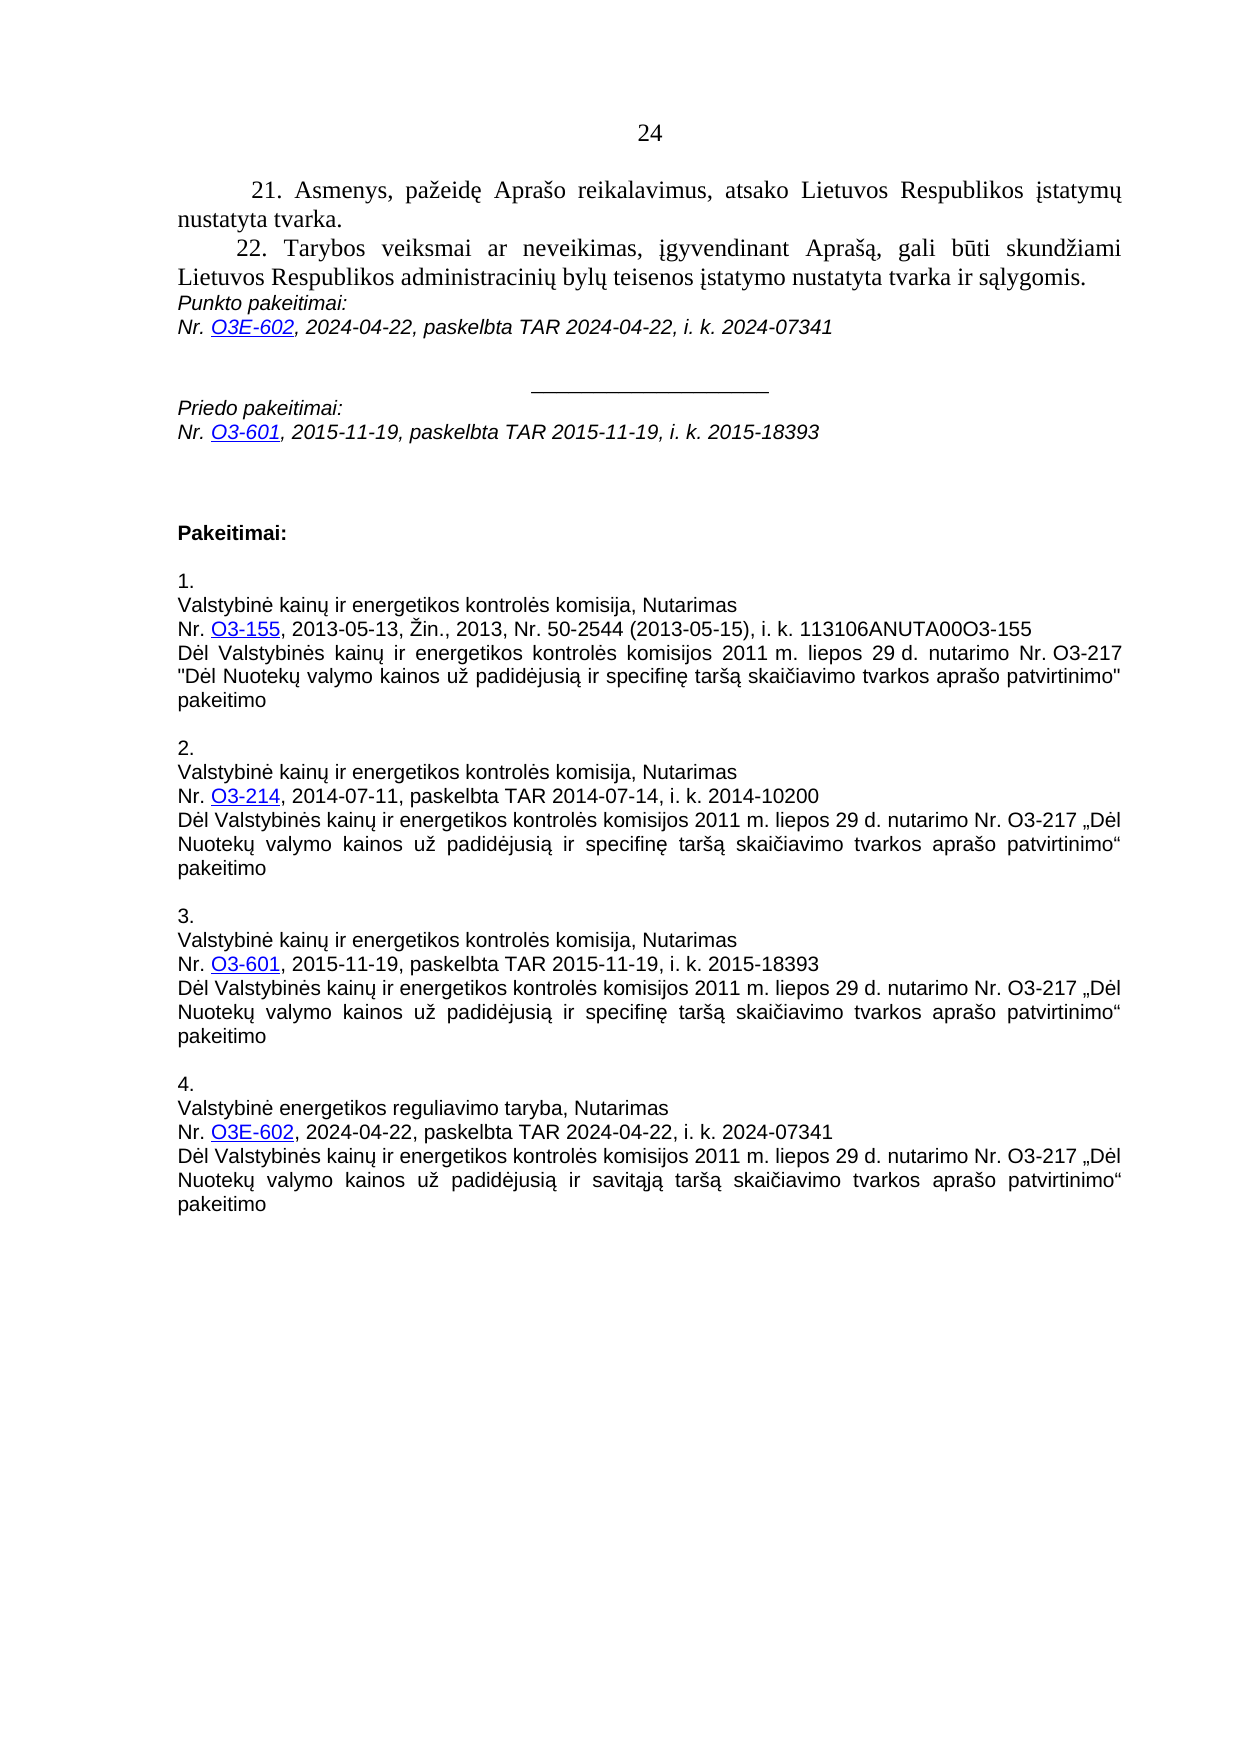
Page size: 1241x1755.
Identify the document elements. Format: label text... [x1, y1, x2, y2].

text Valstybinė kainų ir energetikos kontrolės komisija, Nutarimas [177, 592, 1122, 616]
text Dėl Valstybinės kainų ir energetikos kontrolės komisijos 2011 m. liepos 29 d. nutarimo Nr. O3-217 „Dėl Nuotekų valymo kainos už padidėjusią ir specifinę taršą skaičiavimo tvarkos aprašo patvirtinimo“ pakeitimo [177, 976, 1122, 1048]
text 1. [177, 568, 1122, 592]
text Nr. O3E-602, 2024-04-22, paskelbta TAR 2024-04-22, i. k. 2024-07341 [177, 1119, 1122, 1143]
text Nr. O3-214, 2014-07-11, paskelbta TAR 2014-07-14, i. k. 2014-10200 [177, 784, 1122, 808]
text 4. [177, 1072, 1122, 1096]
text 2. [177, 736, 1122, 760]
text Valstybinė energetikos reguliavimo taryba, Nutarimas [177, 1096, 1122, 1119]
text Dėl Valstybinės kainų ir energetikos kontrolės komisijos 2011 m. liepos 29 d. nutarimo Nr. O3-217 „Dėl Nuotekų valymo kainos už padidėjusią ir savitąją taršą skaičiavimo tvarkos aprašo patvirtinimo“ pakeitimo [177, 1143, 1122, 1215]
text Nr. O3-601, 2015-11-19, paskelbta TAR 2015-11-19, i. k. 2015-18393 [177, 952, 1122, 976]
text Nr. O3-601, 2015-11-19, paskelbta TAR 2015-11-19, i. k. 2015-18393 [177, 420, 1122, 444]
text Dėl Valstybinės kainų ir energetikos kontrolės komisijos 2011 m. liepos 29 d. nutarimo Nr. O3-217 "Dėl Nuotekų valymo kainos už padidėjusią ir specifinę taršą skaičiavimo tvarkos aprašo patvirtinimo" pakeitimo [177, 640, 1122, 712]
text Pakeitimai: [177, 521, 1122, 544]
text Dėl Valstybinės kainų ir energetikos kontrolės komisijos 2011 m. liepos 29 d. nutarimo Nr. O3-217 „Dėl Nuotekų valymo kainos už padidėjusią ir specifinę taršą skaičiavimo tvarkos aprašo patvirtinimo“ pakeitimo [177, 808, 1122, 880]
text 3. [177, 904, 1122, 928]
text Punkto pakeitimai: [177, 291, 1122, 314]
text 21. Asmenys, pažeidę Aprašo reikalavimus, atsako Lietuvos Respublikos įstatymų nustatyta tvarka. [177, 176, 1122, 233]
text 22. Tarybos veiksmai ar neveikimas, įgyvendinant Aprašą, gali būti skundžiami Lietuvos Respublikos administracinių bylų teisenos įstatymo nustatyta tvarka ir sąlygomis. [177, 233, 1122, 291]
text Valstybinė kainų ir energetikos kontrolės komisija, Nutarimas [177, 928, 1122, 952]
text Nr. O3-155, 2013-05-13, Žin., 2013, Nr. 50-2544 (2013-05-15), i. k. 113106ANUTA00O3-155 [177, 616, 1122, 640]
text Priedo pakeitimai: [177, 396, 1122, 420]
text Valstybinė kainų ir energetikos kontrolės komisija, Nutarimas [177, 760, 1122, 784]
text Nr. O3E-602, 2024-04-22, paskelbta TAR 2024-04-22, i. k. 2024-07341 [177, 314, 1122, 338]
text ___________________ [177, 367, 1122, 396]
